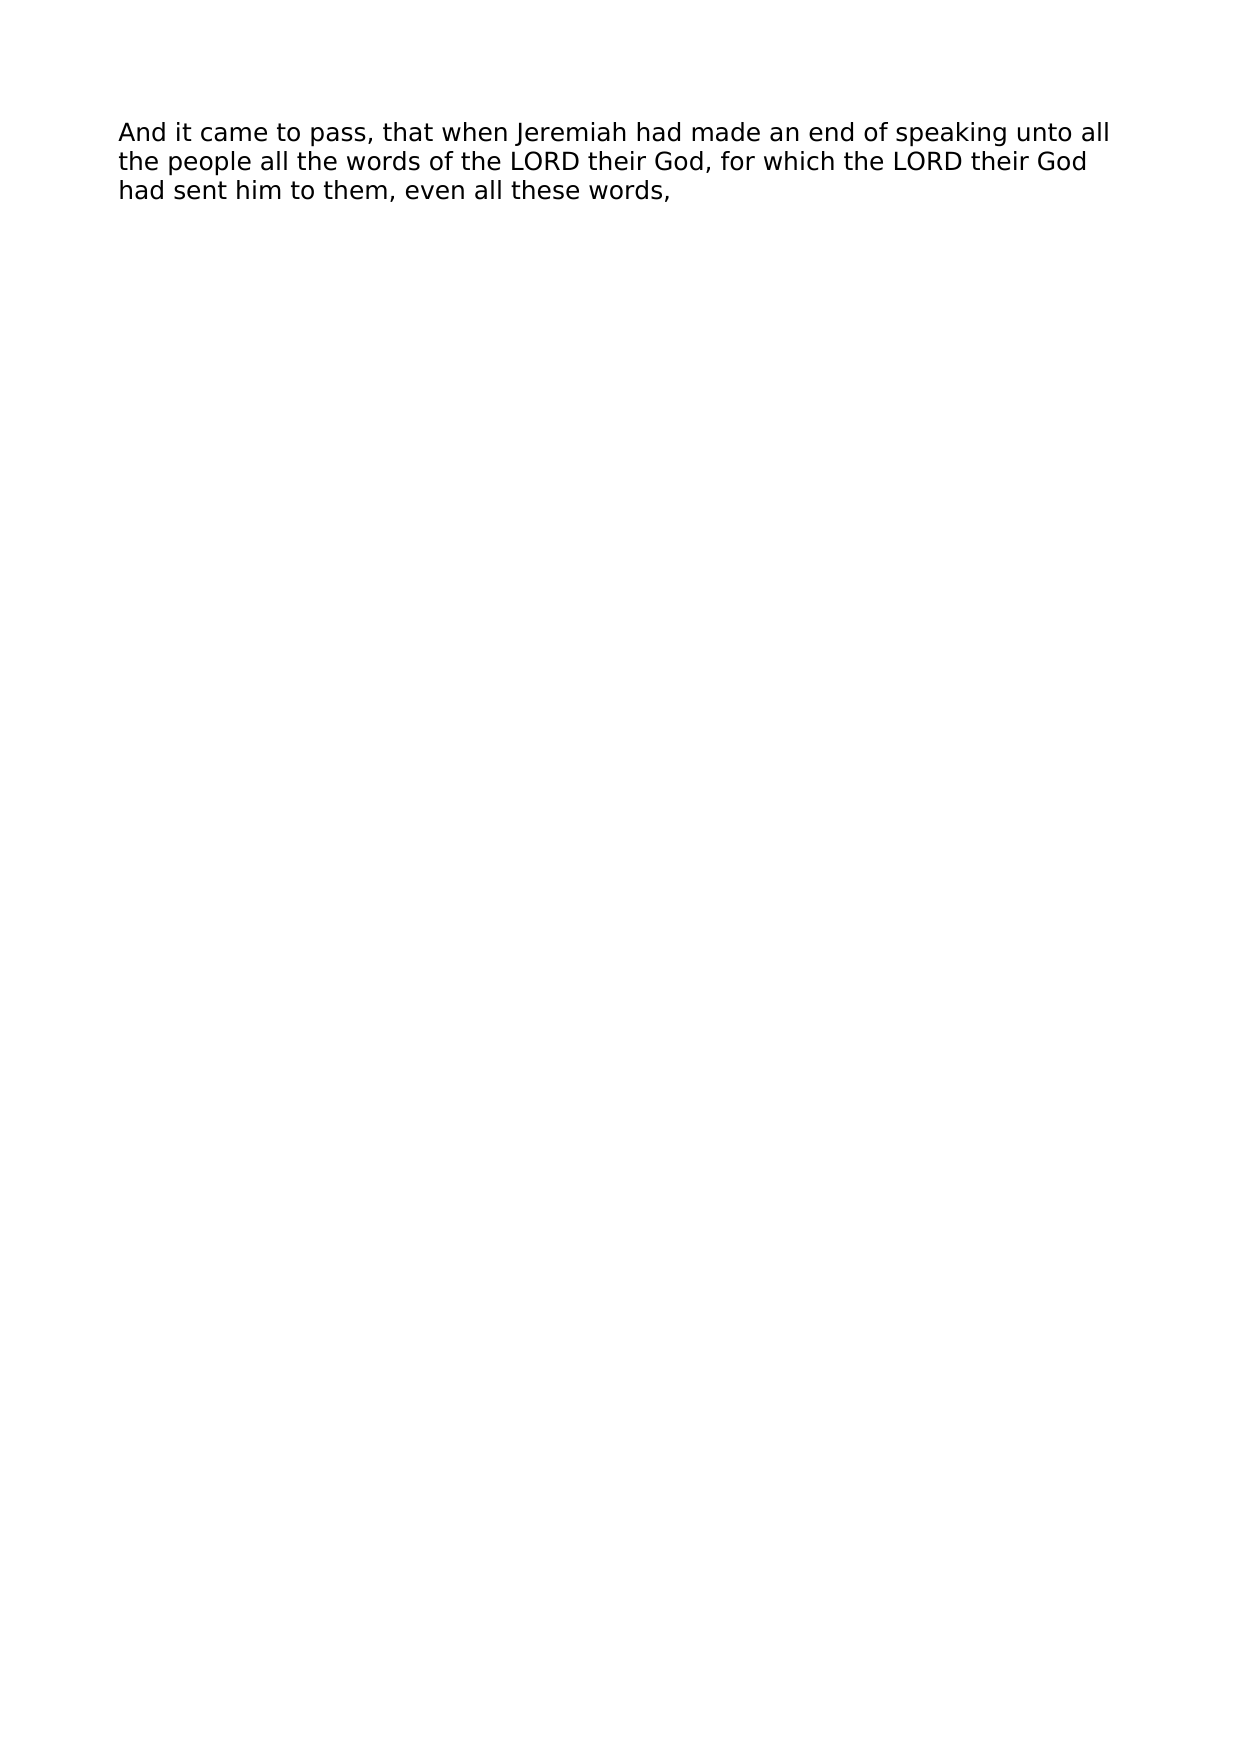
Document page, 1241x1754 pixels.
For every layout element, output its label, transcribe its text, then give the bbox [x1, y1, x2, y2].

text And it came to pass, that when Jeremiah had made an end of speaking unto all the people all the words of the LORD their God, for which the LORD their God had sent him to them, even all these words, [118, 118, 1122, 206]
